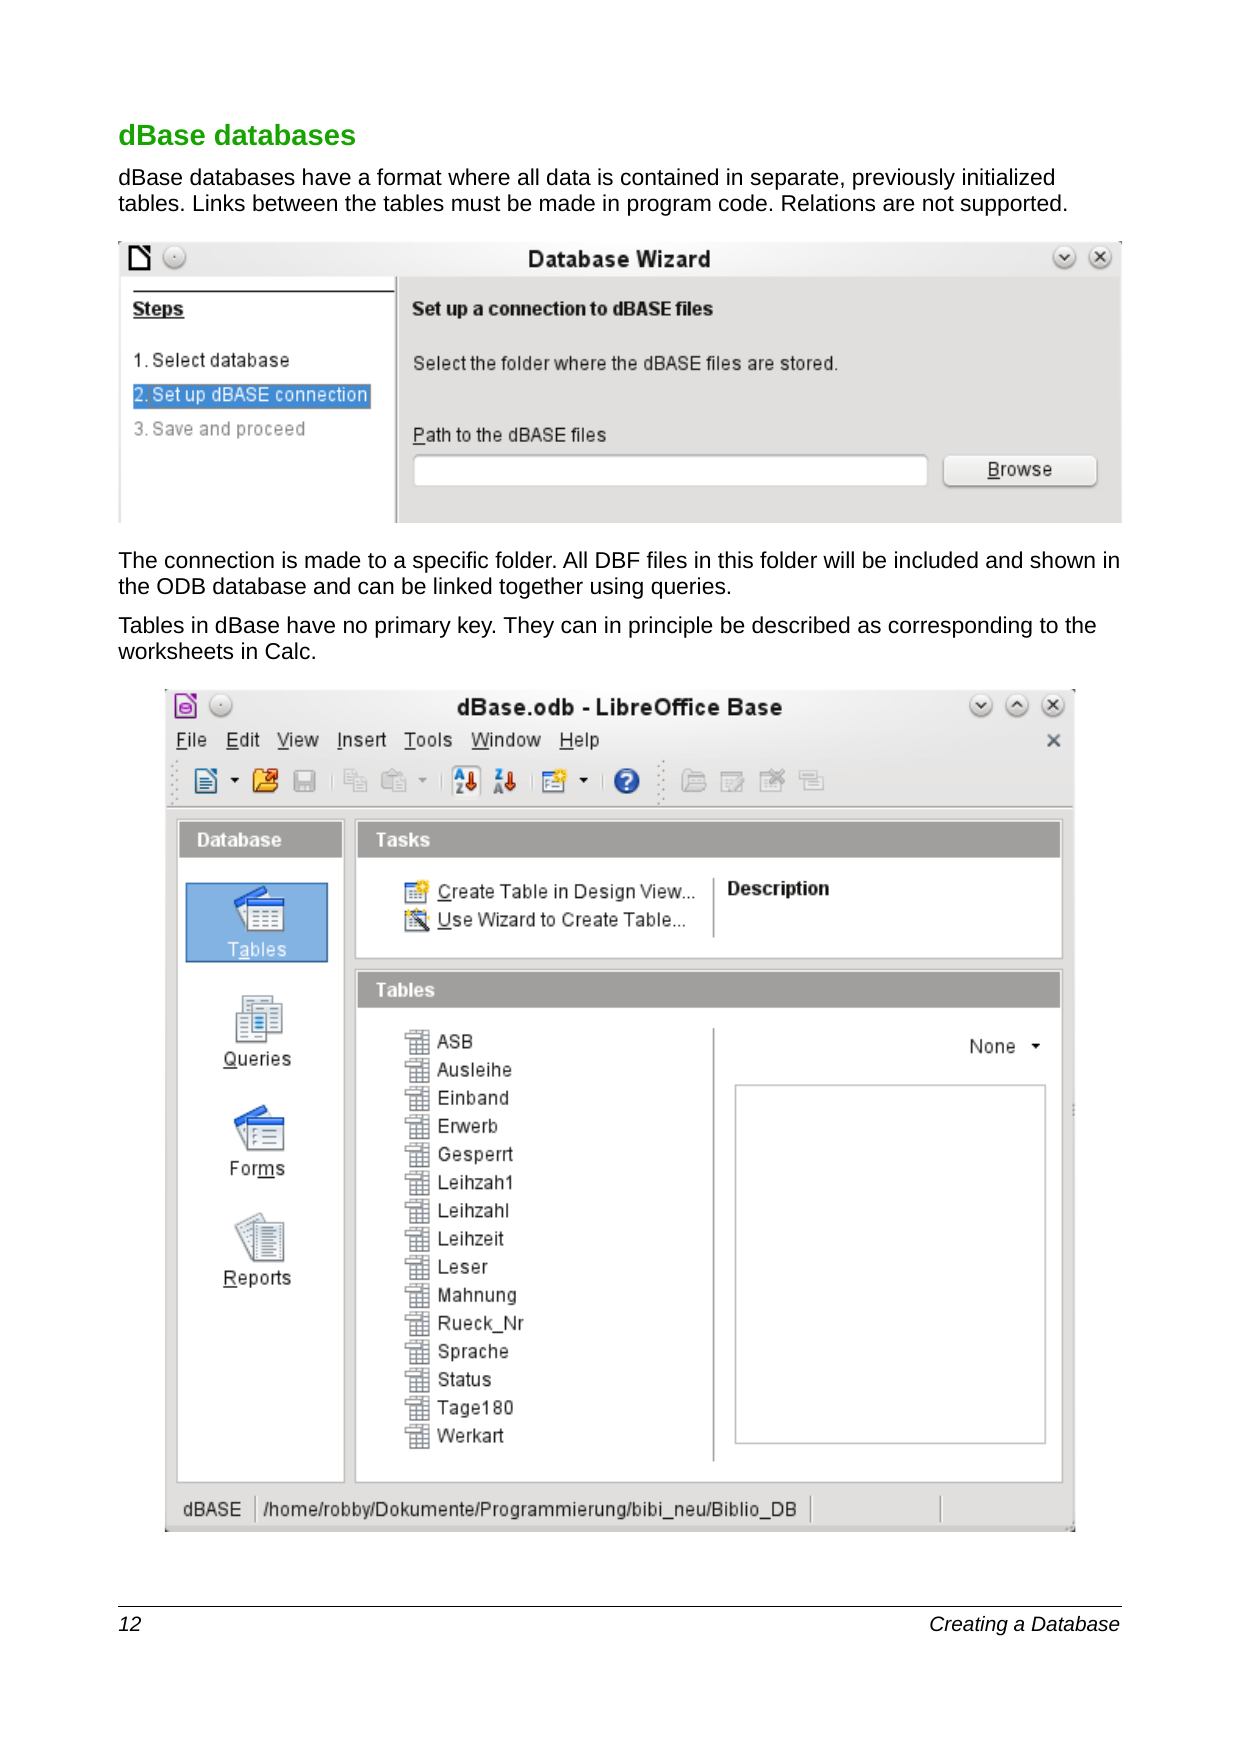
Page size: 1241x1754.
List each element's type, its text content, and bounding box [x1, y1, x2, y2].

text Tables in dBase have no primary key. They can in principle be described as corresponding to the worksheets in Calc. [118, 612, 1122, 664]
picture [118, 241, 1123, 523]
text The connection is made to a specific folder. All DBF files in this folder will be included and shown in the ODB database and can be linked together using queries. [118, 547, 1122, 599]
subtitle dBase databases [118, 118, 1122, 152]
text dBase databases have a format where all data is contained in separate, previously initialized tables. Links between the tables must be made in program code. Relations are not supported. [118, 164, 1122, 217]
picture [164, 689, 1076, 1532]
